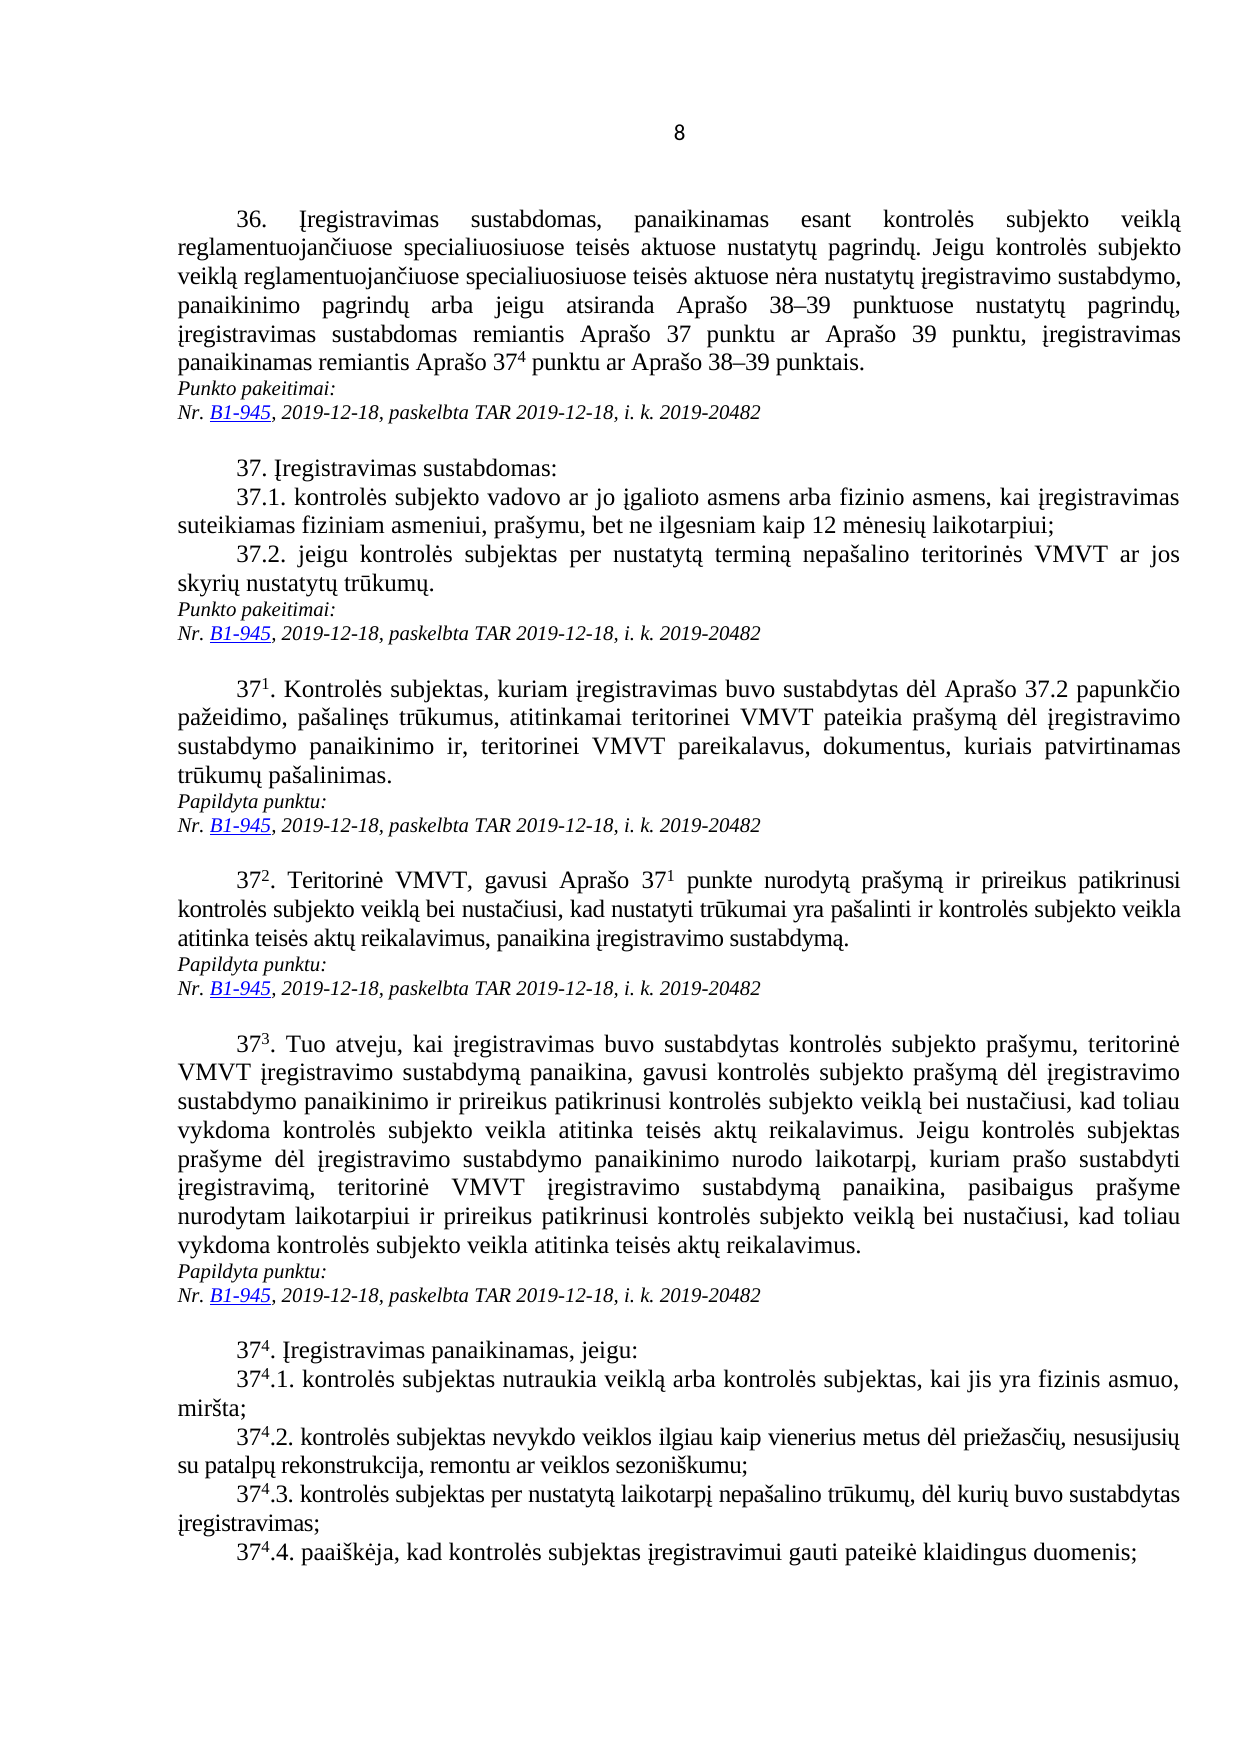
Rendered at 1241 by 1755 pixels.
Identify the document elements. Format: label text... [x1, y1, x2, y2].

text 374.1. kontrolės subjektas nutraukia veiklą arba kontrolės subjektas, kai jis yra fizinis asmuo, miršta; [177, 1364, 1181, 1422]
text Punkto pakeitimai: [177, 376, 1181, 400]
text 372. Teritorinė VMVT, gavusi Aprašo 371 punkte nurodytą prašymą ir prireikus patikrinusi kontrolės subjekto veiklą bei nustačiusi, kad nustatyti trūkumai yra pašalinti ir kontrolės subjekto veikla atitinka teisės aktų reikalavimus, panaikina įregistravimo sustabdymą. [177, 866, 1181, 952]
text 373. Tuo atveju, kai įregistravimas buvo sustabdytas kontrolės subjekto prašymu, teritorinė VMVT įregistravimo sustabdymą panaikina, gavusi kontrolės subjekto prašymą dėl įregistravimo sustabdymo panaikinimo ir prireikus patikrinusi kontrolės subjekto veiklą bei nustačiusi, kad toliau vykdoma kontrolės subjekto veikla atitinka teisės aktų reikalavimus. Jeigu kontrolės subjektas prašyme dėl įregistravimo sustabdymo panaikinimo nurodo laikotarpį, kuriam prašo sustabdyti įregistravimą, teritorinė VMVT įregistravimo sustabdymą panaikina, pasibaigus prašyme nurodytam laikotarpiui ir prireikus patikrinusi kontrolės subjekto veiklą bei nustačiusi, kad toliau vykdoma kontrolės subjekto veikla atitinka teisės aktų reikalavimus. [177, 1029, 1181, 1259]
text 374.4. paaiškėja, kad kontrolės subjektas įregistravimui gauti pateikė klaidingus duomenis; [177, 1537, 1181, 1566]
text Nr. B1-945, 2019-12-18, paskelbta TAR 2019-12-18, i. k. 2019-20482 [177, 400, 1181, 424]
text 374.2. kontrolės subjektas nevykdo veiklos ilgiau kaip vienerius metus dėl priežasčių, nesusijusių su patalpų rekonstrukcija, remontu ar veiklos sezoniškumu; [177, 1422, 1181, 1479]
text Papildyta punktu: [177, 789, 1181, 813]
text 374.3. kontrolės subjektas per nustatytą laikotarpį nepašalino trūkumų, dėl kurių buvo sustabdytas įregistravimas; [177, 1479, 1181, 1537]
text 37. Įregistravimas sustabdomas: [177, 453, 1181, 482]
text Punkto pakeitimai: [177, 597, 1181, 621]
text Nr. B1-945, 2019-12-18, paskelbta TAR 2019-12-18, i. k. 2019-20482 [177, 813, 1181, 837]
text Papildyta punktu: [177, 1259, 1181, 1283]
text 37.2. jeigu kontrolės subjektas per nustatytą terminą nepašalino teritorinės VMVT ar jos skyrių nustatytų trūkumų. [177, 539, 1181, 597]
text 37.1. kontrolės subjekto vadovo ar jo įgalioto asmens arba fizinio asmens, kai įregistravimas suteikiamas fiziniam asmeniui, prašymu, bet ne ilgesniam kaip 12 mėnesių laikotarpiui; [177, 482, 1181, 539]
text 374. Įregistravimas panaikinamas, jeigu: [177, 1336, 1181, 1364]
text 36. Įregistravimas sustabdomas, panaikinamas esant kontrolės subjekto veiklą reglamentuojančiuose specialiuosiuose teisės aktuose nustatytų pagrindų. Jeigu kontrolės subjekto veiklą reglamentuojančiuose specialiuosiuose teisės aktuose nėra nustatytų įregistravimo sustabdymo, panaikinimo pagrindų arba jeigu atsiranda Aprašo 38–39 punktuose nustatytų pagrindų, įregistravimas sustabdomas remiantis Aprašo 37 punktu ar Aprašo 39 punktu, įregistravimas panaikinamas remiantis Aprašo 374 punktu ar Aprašo 38–39 punktais. [177, 204, 1181, 376]
text Nr. B1-945, 2019-12-18, paskelbta TAR 2019-12-18, i. k. 2019-20482 [177, 1283, 1181, 1307]
text 371. Kontrolės subjektas, kuriam įregistravimas buvo sustabdytas dėl Aprašo 37.2 papunkčio pažeidimo, pašalinęs trūkumus, atitinkamai teritorinei VMVT pateikia prašymą dėl įregistravimo sustabdymo panaikinimo ir, teritorinei VMVT pareikalavus, dokumentus, kuriais patvirtinamas trūkumų pašalinimas. [177, 674, 1181, 789]
text Nr. B1-945, 2019-12-18, paskelbta TAR 2019-12-18, i. k. 2019-20482 [177, 621, 1181, 645]
text Papildyta punktu: [177, 952, 1181, 976]
text Nr. B1-945, 2019-12-18, paskelbta TAR 2019-12-18, i. k. 2019-20482 [177, 976, 1181, 1000]
